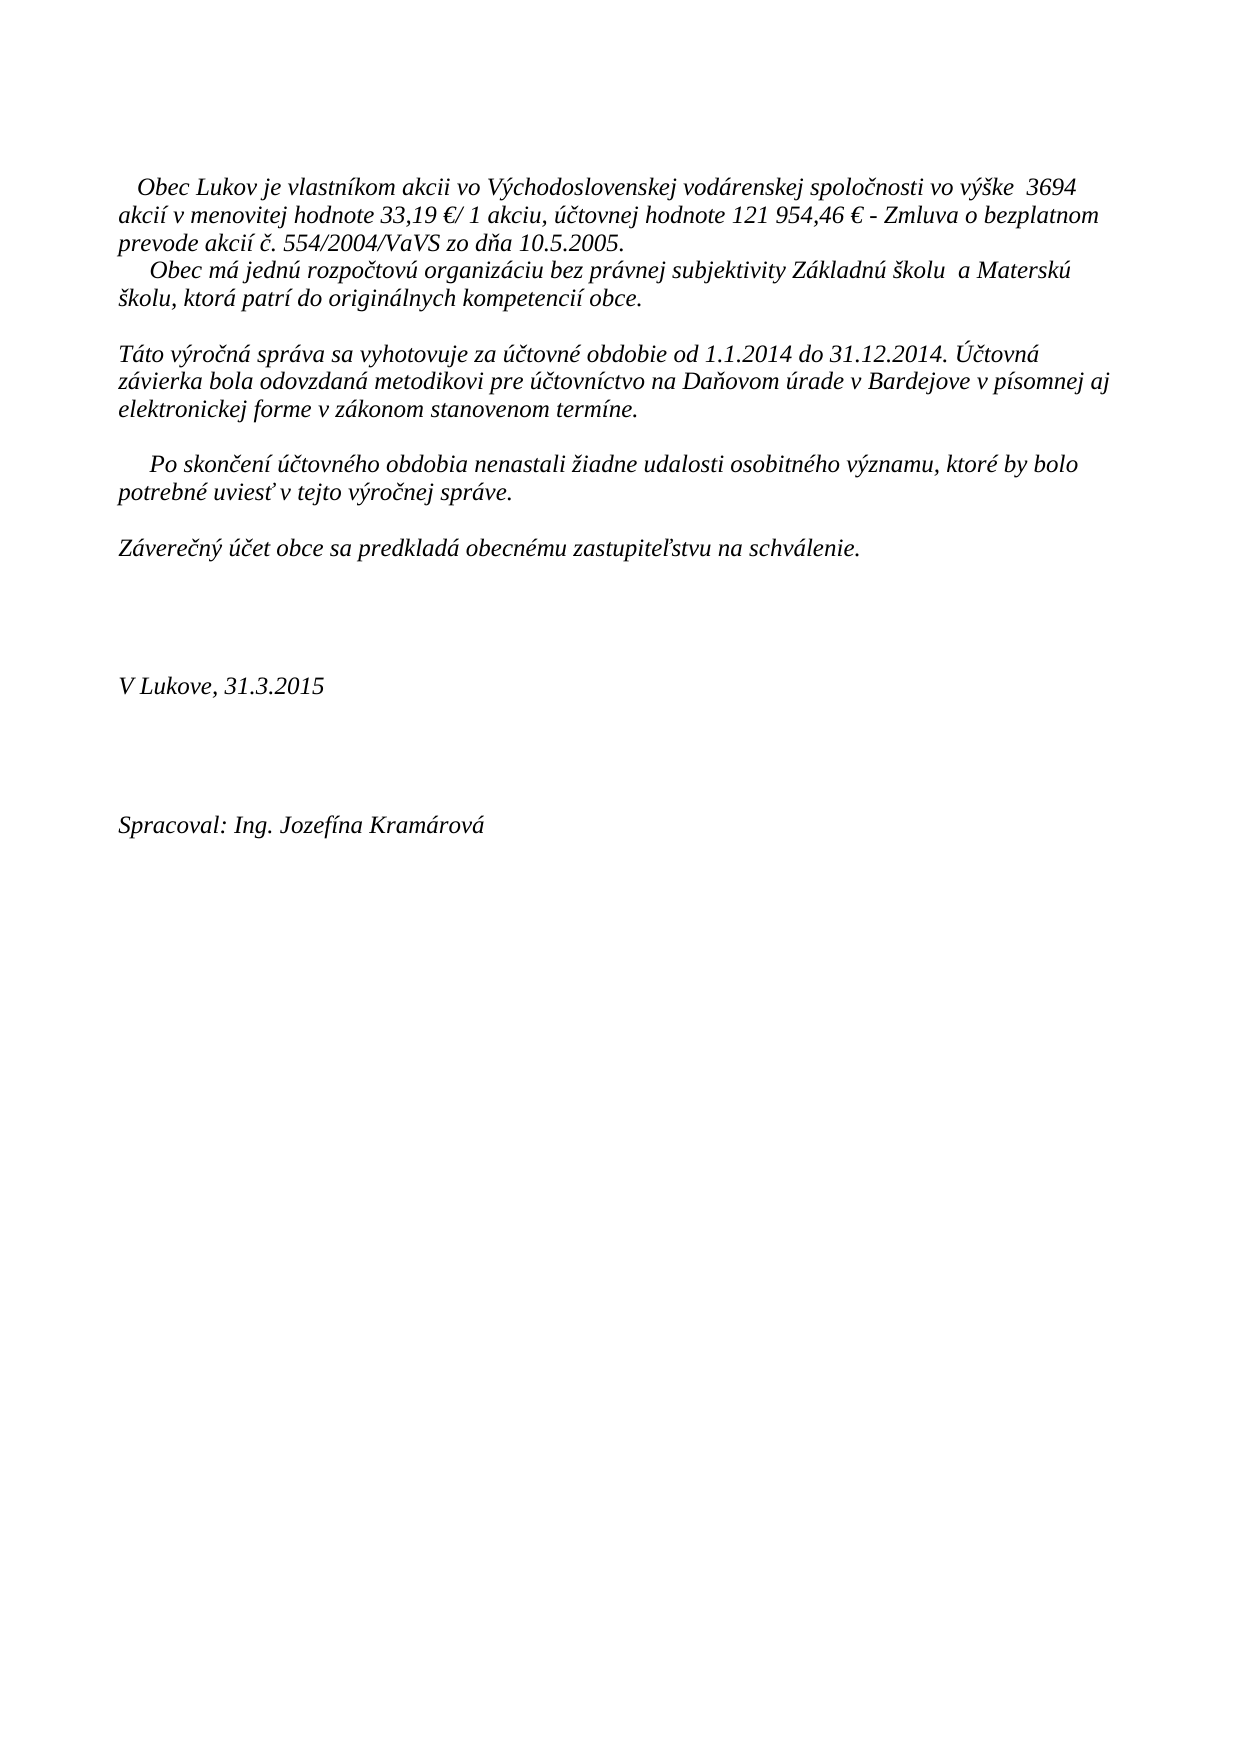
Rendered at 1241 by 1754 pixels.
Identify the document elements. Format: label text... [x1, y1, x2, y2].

text Spracoval: Ing. Jozefína Kramárová [118, 811, 1122, 838]
text V Lukove, 31.3.2015 [118, 672, 1122, 700]
text Obec má jednú rozpočtovú organizáciu bez právnej subjektivity Základnú školu a Materskú školu, ktorá patrí do originálnych kompetencií obce. [118, 257, 1122, 312]
text Záverečný účet obce sa predkladá obecnému zastupiteľstvu na schválenie. [118, 534, 1122, 561]
text Táto výročná správa sa vyhotovuje za účtovné obdobie od 1.1.2014 do 31.12.2014. Účtovná závierka bola odovzdaná metodikovi pre účtovníctvo na Daňovom úrade v Bardejove v písomnej aj elektronickej forme v zákonom stanovenom termíne. [118, 340, 1122, 423]
text Po skončení účtovného obdobia nenastali žiadne udalosti osobitného významu, ktoré by bolo potrebné uviesť v tejto výročnej správe. [118, 451, 1122, 506]
text Obec Lukov je vlastníkom akcii vo Východoslovenskej vodárenskej spoločnosti vo výške 3694 akcií v menovitej hodnote 33,19 €/ 1 akciu, účtovnej hodnote 121 954,46 € - Zmluva o bezplatnom prevode akcií č. 554/2004/VaVS zo dňa 10.5.2005. [118, 173, 1122, 257]
